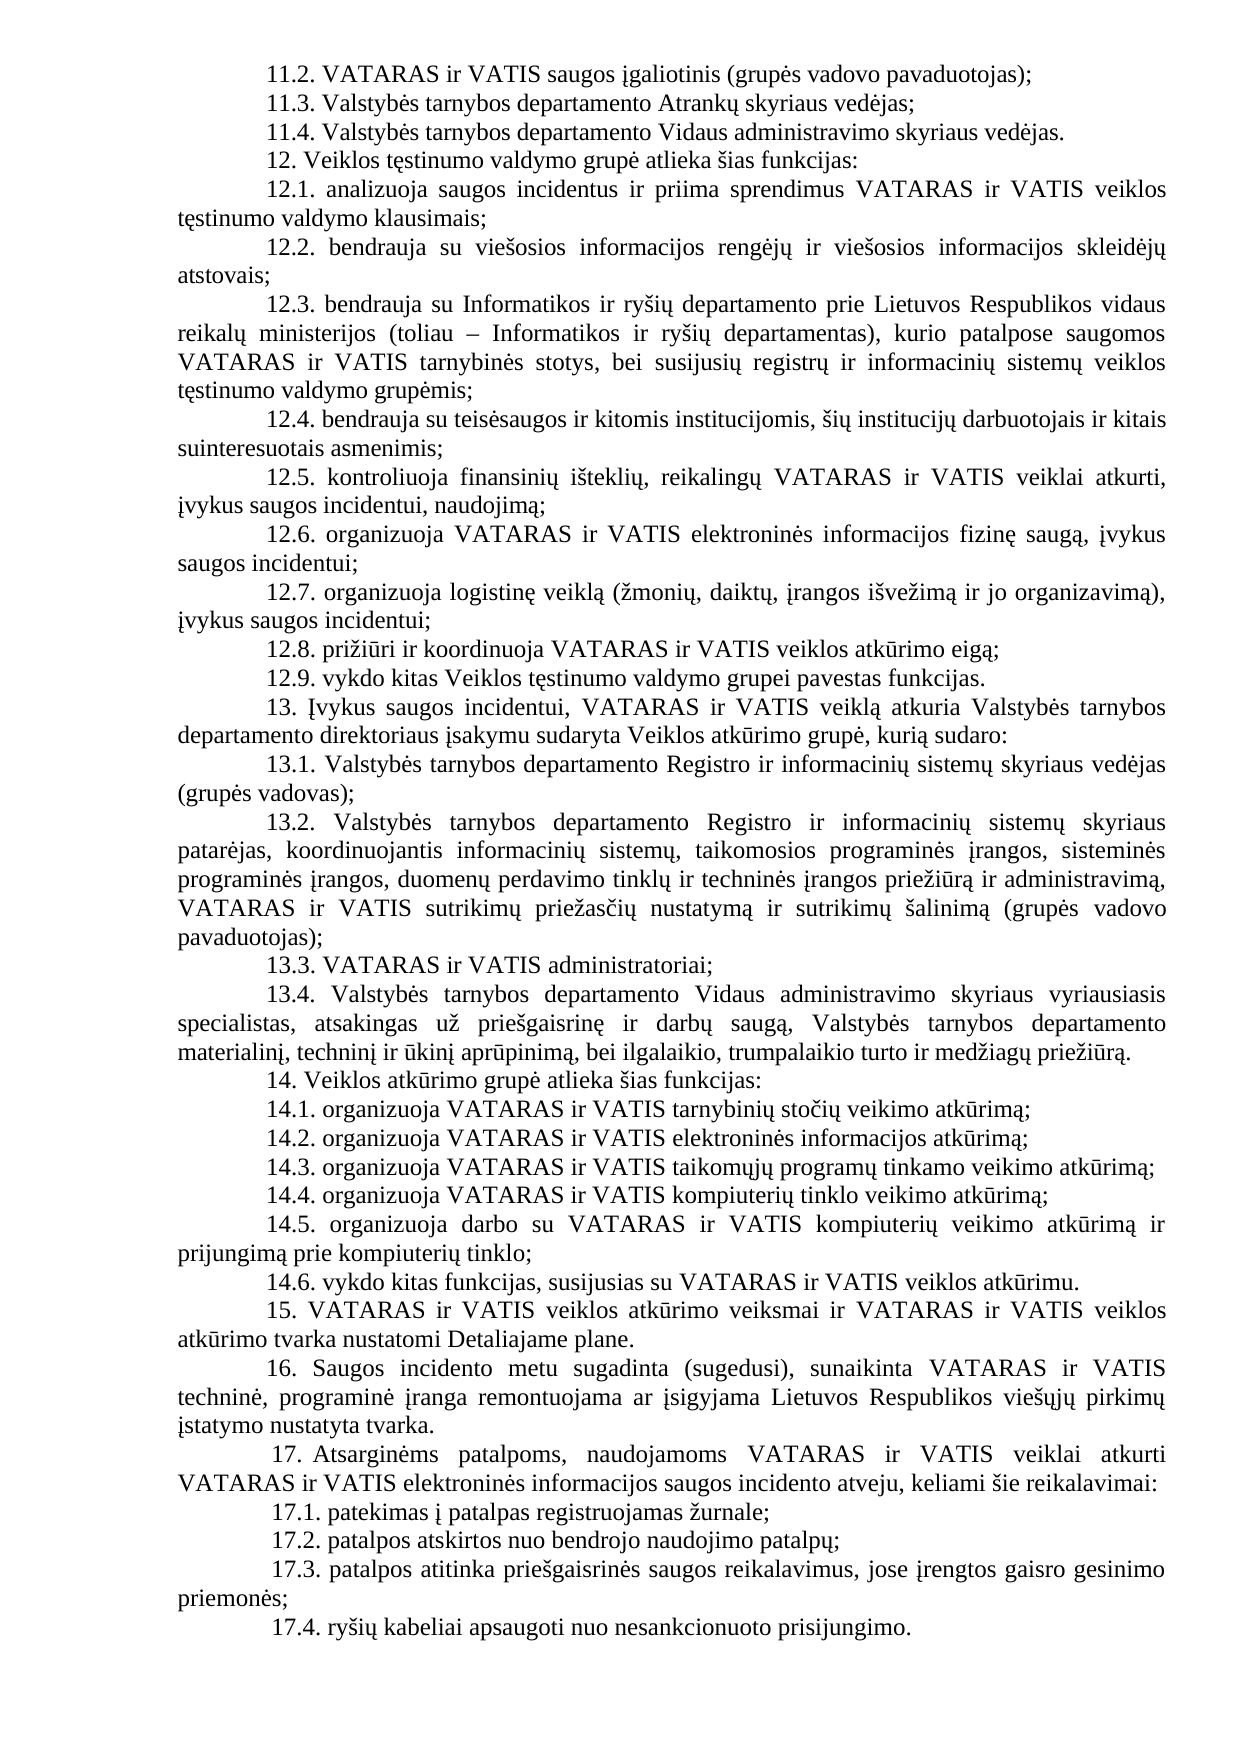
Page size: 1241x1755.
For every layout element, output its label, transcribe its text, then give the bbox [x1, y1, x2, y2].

text 16. Saugos incidento metu sugadinta (sugedusi), sunaikinta VATARAS ir VATIS techninė, programinė įranga remontuojama ar įsigyjama Lietuvos Respublikos viešųjų pirkimų įstatymo nustatyta tvarka. [177, 1353, 1166, 1439]
text 14.6. vykdo kitas funkcijas, susijusias su VATARAS ir VATIS veiklos atkūrimu. [177, 1267, 1166, 1295]
text 11.3. Valstybės tarnybos departamento Atrankų skyriaus vedėjas; [177, 88, 1166, 117]
text 14.3. organizuoja VATARAS ir VATIS taikomųjų programų tinkamo veikimo atkūrimą; [177, 1152, 1166, 1180]
text 17.2. patalpos atskirtos nuo bendrojo naudojimo patalpų; [177, 1525, 1166, 1554]
text 17. Atsarginėms patalpoms, naudojamoms VATARAS ir VATIS veiklai atkurti VATARAS ir VATIS elektroninės informacijos saugos incidento atveju, keliami šie reikalavimai: [177, 1439, 1166, 1497]
text 14.4. organizuoja VATARAS ir VATIS kompiuterių tinklo veikimo atkūrimą; [177, 1180, 1166, 1209]
text 11.2. VATARAS ir VATIS saugos įgaliotinis (grupės vadovo pavaduotojas); [177, 59, 1166, 88]
text 13.2. Valstybės tarnybos departamento Registro ir informacinių sistemų skyriaus patarėjas, koordinuojantis informacinių sistemų, taikomosios programinės įrangos, sisteminės programinės įrangos, duomenų perdavimo tinklų ir techninės įrangos priežiūrą ir administravimą, VATARAS ir VATIS sutrikimų priežasčių nustatymą ir sutrikimų šalinimą (grupės vadovo pavaduotojas); [177, 807, 1166, 950]
text 11.4. Valstybės tarnybos departamento Vidaus administravimo skyriaus vedėjas. [177, 117, 1166, 145]
text 13.1. Valstybės tarnybos departamento Registro ir informacinių sistemų skyriaus vedėjas (grupės vadovas); [177, 749, 1166, 807]
text 13.3. VATARAS ir VATIS administratoriai; [177, 950, 1166, 979]
text 12. Veiklos tęstinumo valdymo grupė atlieka šias funkcijas: [177, 145, 1166, 174]
text 12.4. bendrauja su teisėsaugos ir kitomis institucijomis, šių institucijų darbuotojais ir kitais suinteresuotais asmenimis; [177, 404, 1166, 462]
text 17.1. patekimas į patalpas registruojamas žurnale; [177, 1497, 1166, 1525]
text 12.3. bendrauja su Informatikos ir ryšių departamento prie Lietuvos Respublikos vidaus reikalų ministerijos (toliau – Informatikos ir ryšių departamentas), kurio patalpose saugomos VATARAS ir VATIS tarnybinės stotys, bei susijusių registrų ir informacinių sistemų veiklos tęstinumo valdymo grupėmis; [177, 289, 1166, 404]
text 17.3. patalpos atitinka priešgaisrinės saugos reikalavimus, jose įrengtos gaisro gesinimo priemonės; [177, 1554, 1166, 1612]
text 14.5. organizuoja darbo su VATARAS ir VATIS kompiuterių veikimo atkūrimą ir prijungimą prie kompiuterių tinklo; [177, 1209, 1166, 1267]
text 12.8. prižiūri ir koordinuoja VATARAS ir VATIS veiklos atkūrimo eigą; [177, 634, 1166, 663]
text 14.1. organizuoja VATARAS ir VATIS tarnybinių stočių veikimo atkūrimą; [177, 1094, 1166, 1123]
text 12.6. organizuoja VATARAS ir VATIS elektroninės informacijos fizinę saugą, įvykus saugos incidentui; [177, 519, 1166, 577]
text 12.1. analizuoja saugos incidentus ir priima sprendimus VATARAS ir VATIS veiklos tęstinumo valdymo klausimais; [177, 174, 1166, 232]
text 12.9. vykdo kitas Veiklos tęstinumo valdymo grupei pavestas funkcijas. [177, 663, 1166, 692]
text 13.4. Valstybės tarnybos departamento Vidaus administravimo skyriaus vyriausiasis specialistas, atsakingas už priešgaisrinę ir darbų saugą, Valstybės tarnybos departamento materialinį, techninį ir ūkinį aprūpinimą, bei ilgalaikio, trumpalaikio turto ir medžiagų priežiūrą. [177, 979, 1166, 1065]
text 14.2. organizuoja VATARAS ir VATIS elektroninės informacijos atkūrimą; [177, 1123, 1166, 1152]
text 14. Veiklos atkūrimo grupė atlieka šias funkcijas: [177, 1065, 1166, 1094]
text 13. Įvykus saugos incidentui, VATARAS ir VATIS veiklą atkuria Valstybės tarnybos departamento direktoriaus įsakymu sudaryta Veiklos atkūrimo grupė, kurią sudaro: [177, 692, 1166, 749]
text 12.7. organizuoja logistinę veiklą (žmonių, daiktų, įrangos išvežimą ir jo organizavimą), įvykus saugos incidentui; [177, 577, 1166, 634]
text 12.2. bendrauja su viešosios informacijos rengėjų ir viešosios informacijos skleidėjų atstovais; [177, 232, 1166, 289]
text 15. VATARAS ir VATIS veiklos atkūrimo veiksmai ir VATARAS ir VATIS veiklos atkūrimo tvarka nustatomi Detaliajame plane. [177, 1295, 1166, 1353]
text 12.5. kontroliuoja finansinių išteklių, reikalingų VATARAS ir VATIS veiklai atkurti, įvykus saugos incidentui, naudojimą; [177, 462, 1166, 519]
text 17.4. ryšių kabeliai apsaugoti nuo nesankcionuoto prisijungimo. [177, 1612, 1166, 1640]
